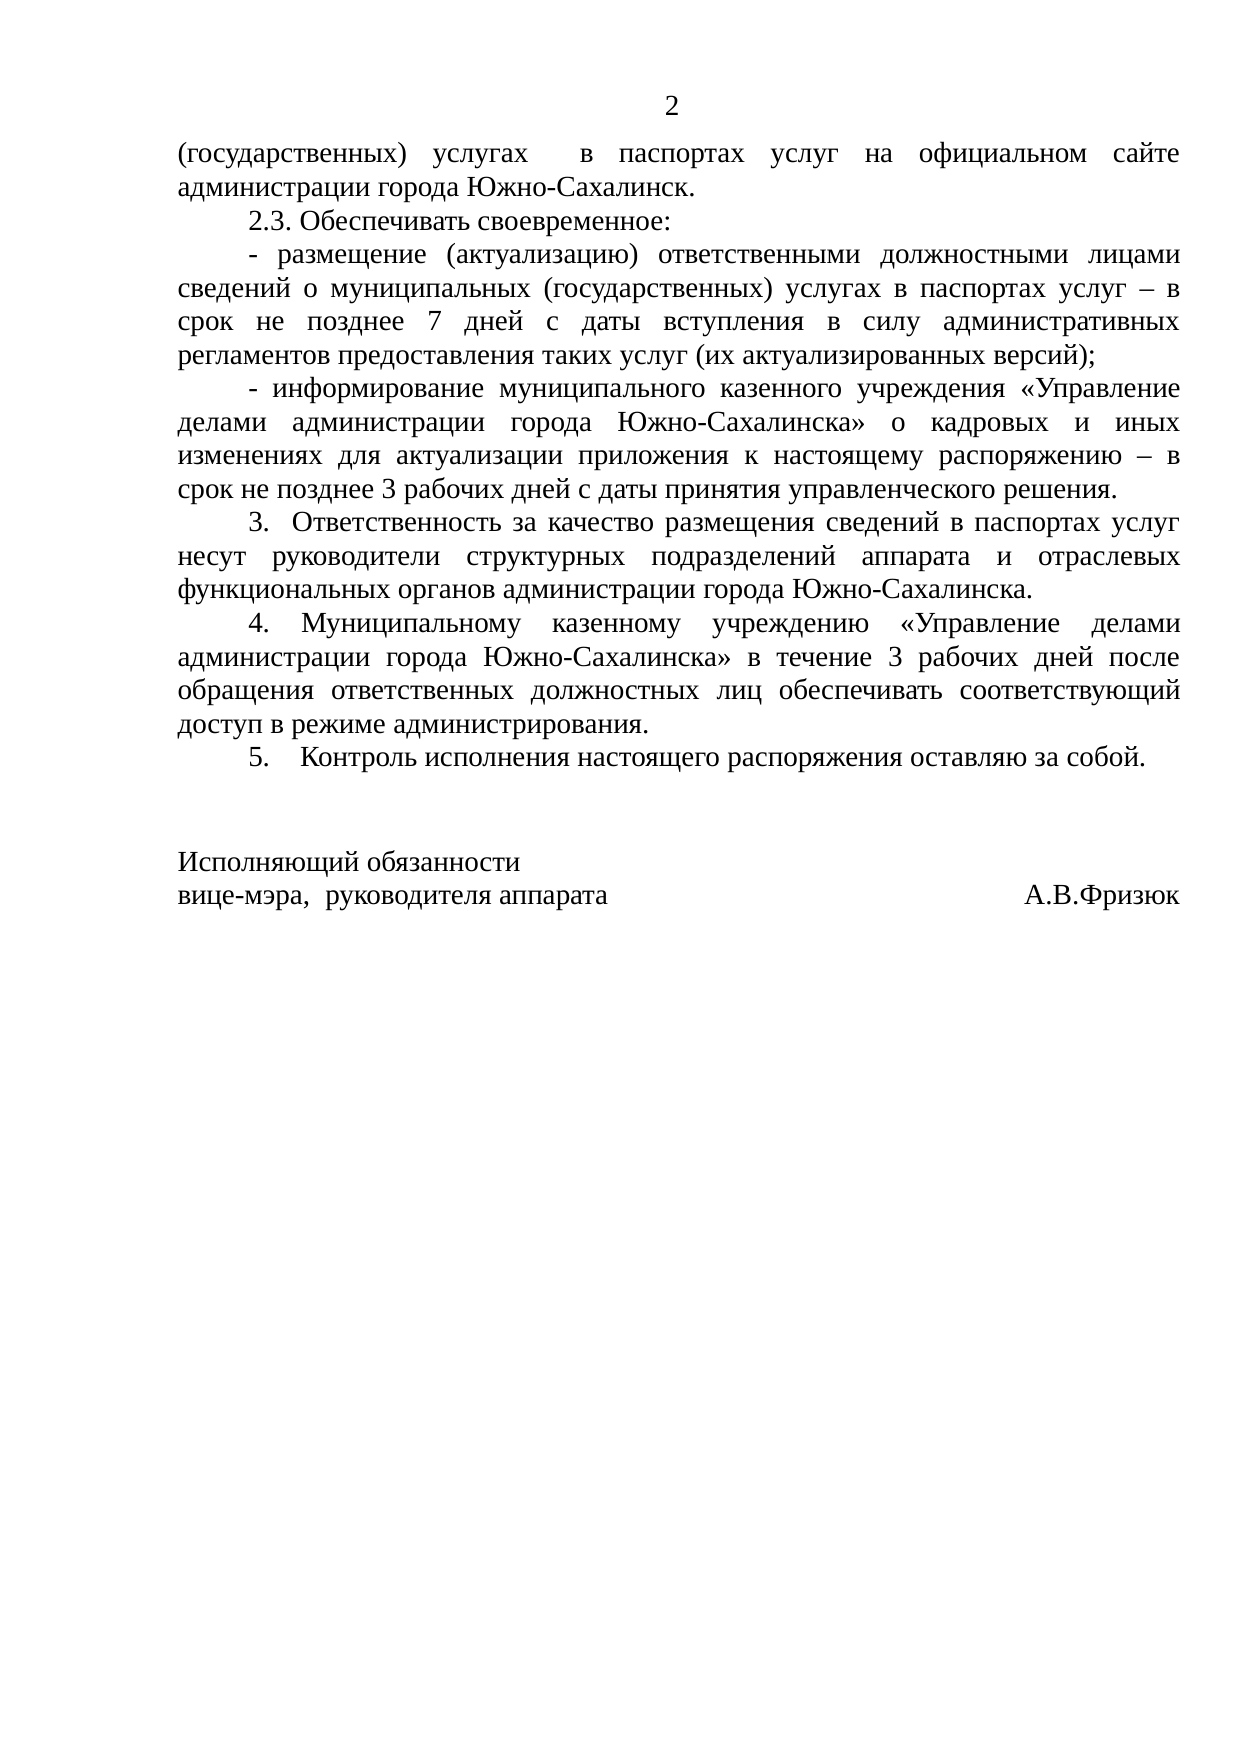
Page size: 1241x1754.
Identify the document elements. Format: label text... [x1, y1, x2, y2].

text 2.3. Обеспечивать своевременное: [177, 203, 1181, 236]
text Исполняющий обязанности [177, 844, 1181, 877]
text (государственных) услугах в паспортах услуг на официальном сайте администрации города Южно-Сахалинск. [177, 136, 1181, 203]
text - информирование муниципального казенного учреждения «Управление делами администрации города Южно-Сахалинска» о кадровых и иных изменениях для актуализации приложения к настоящему распоряжению – в срок не позднее 3 рабочих дней с даты принятия управленческого решения. [177, 371, 1181, 505]
text 4. Муниципальному казенному учреждению «Управление делами администрации города Южно-Сахалинска» в течение 3 рабочих дней после обращения ответственных должностных лиц обеспечивать соответствующий доступ в режиме администрирования. [177, 605, 1181, 739]
text - размещение (актуализацию) ответственными должностными лицами сведений о муниципальных (государственных) услугах в паспортах услуг – в срок не позднее 7 дней с даты вступления в силу административных регламентов предоставления таких услуг (их актуализированных версий); [177, 236, 1181, 371]
text вице-мэра, руководителя аппарата А.В.Фризюк [177, 877, 1181, 911]
text 5. Контроль исполнения настоящего распоряжения оставляю за собой. [177, 739, 1181, 773]
text 3. Ответственность за качество размещения сведений в паспортах услуг несут руководители структурных подразделений аппарата и отраслевых функциональных органов администрации города Южно-Сахалинска. [177, 505, 1181, 605]
